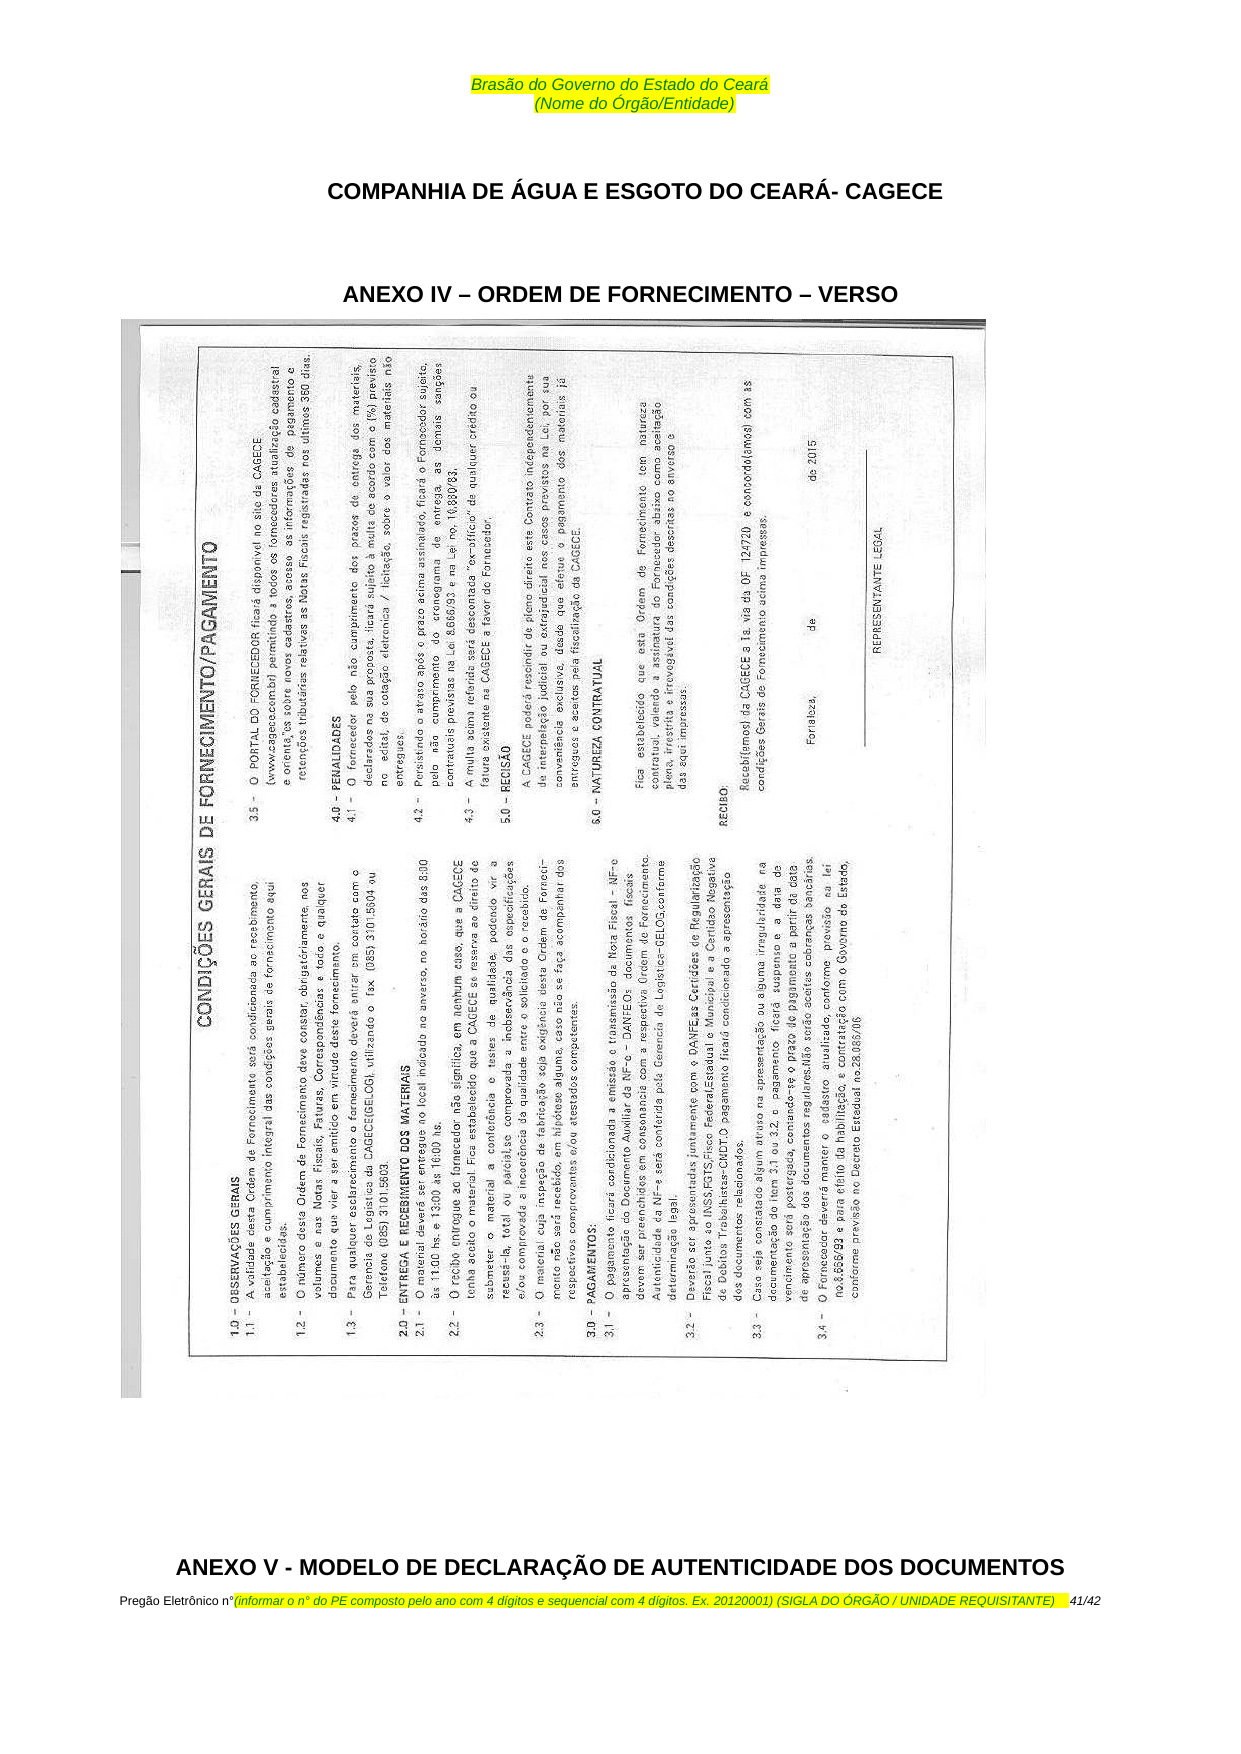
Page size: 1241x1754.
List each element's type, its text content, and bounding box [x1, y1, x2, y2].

text ANEXO IV – ORDEM DE FORNECIMENTO – VERSO [119, 281, 1121, 307]
text ANEXO V - MODELO DE DECLARAÇÃO DE AUTENTICIDADE DOS DOCUMENTOS [119, 1553, 1121, 1580]
